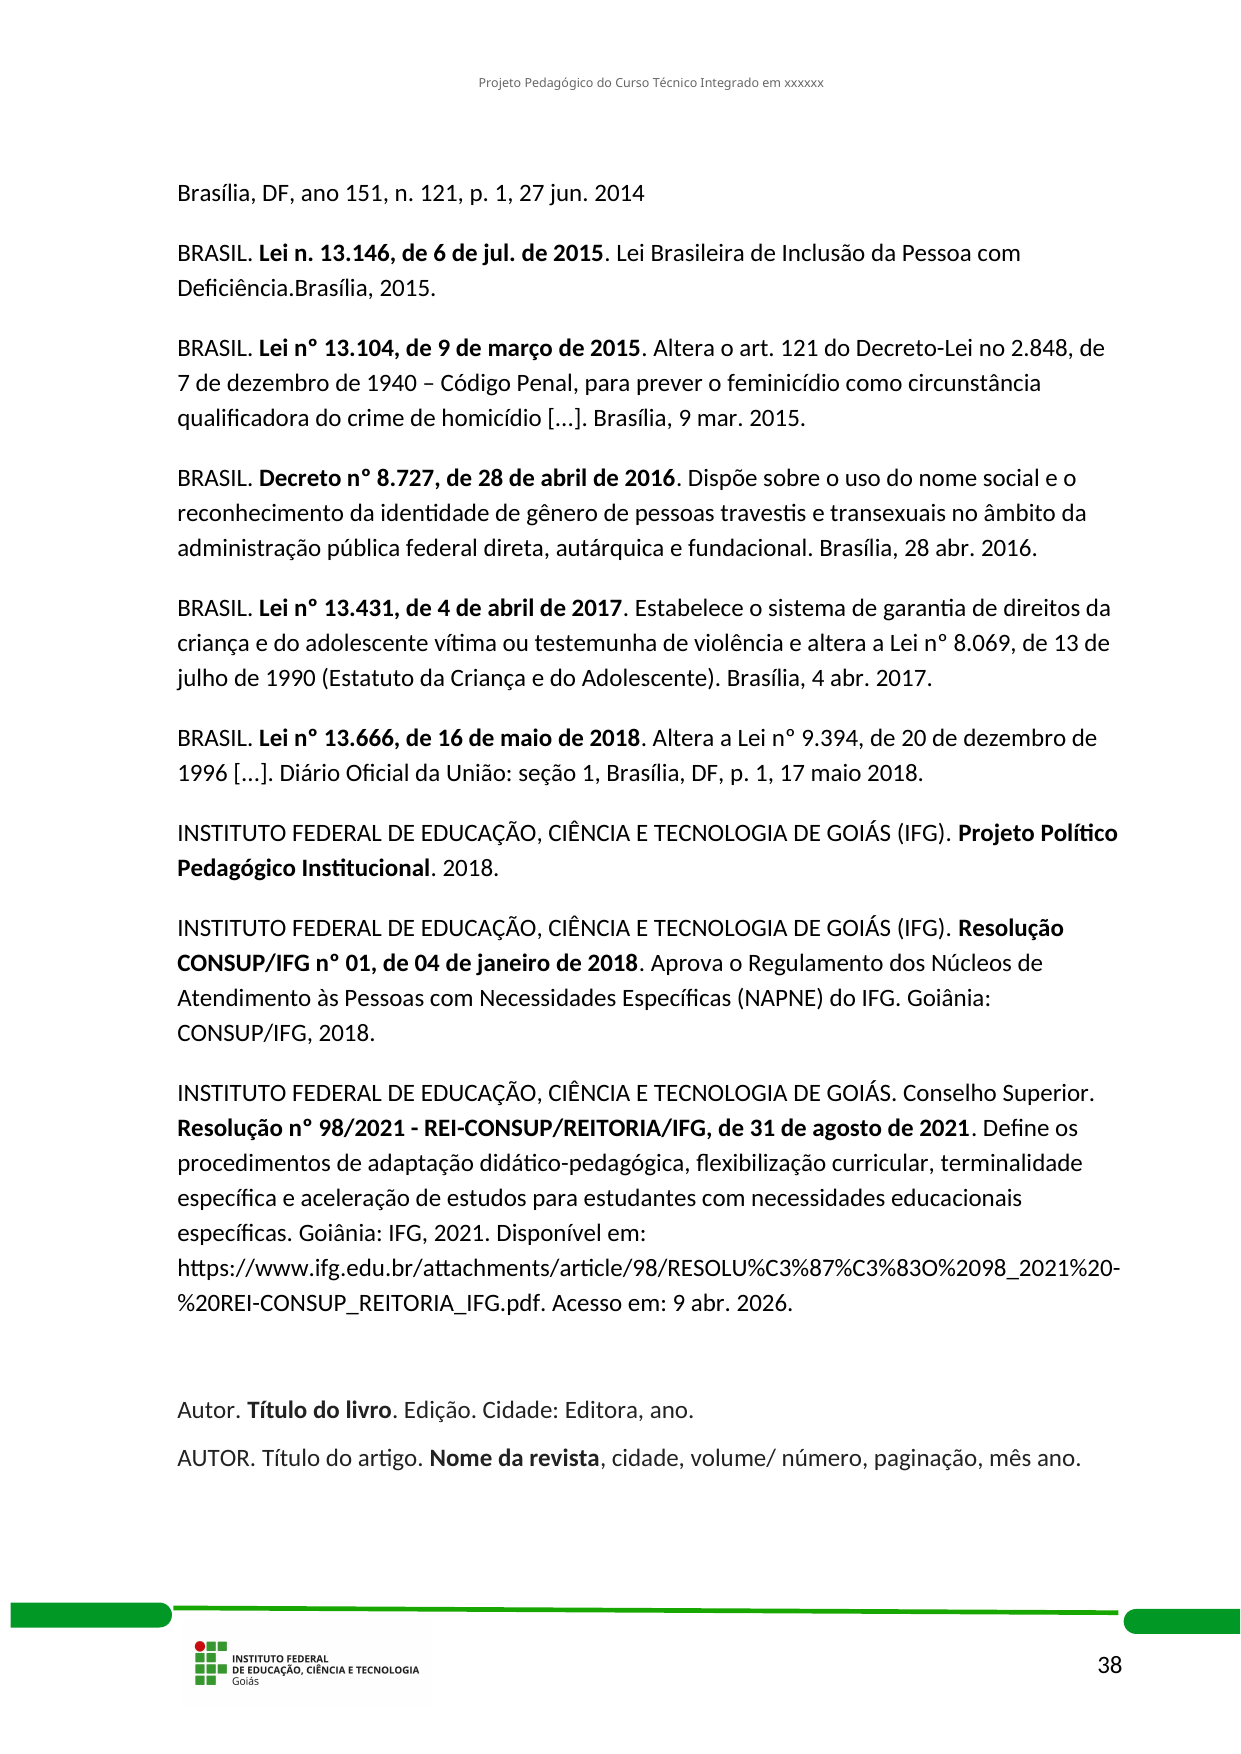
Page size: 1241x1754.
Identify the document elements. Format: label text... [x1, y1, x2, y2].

picture [181, 1620, 433, 1706]
text AUTOR. Título do artigo. Nome da revista, cidade, volume/ número, paginação, mês ano. [177, 1442, 1122, 1473]
text BRASIL. Lei nº 13.431, de 4 de abril de 2017. Estabelece o sistema de garantia de direitos da criança e do adolescente vítima ou testemunha de violência e altera a Lei nº 8.069, de 13 de julho de 1990 (Estatuto da Criança e do Adolescente). Brasília, 4 abr. 2017. [177, 592, 1122, 693]
text Brasília, DF, ano 151, n. 121, p. 1, 27 jun. 2014 [177, 177, 1122, 208]
text INSTITUTO FEDERAL DE EDUCAÇÃO, CIÊNCIA E TECNOLOGIA DE GOIÁS. Conselho Superior. Resolução nº 98/2021 - REI-CONSUP/REITORIA/IFG, de 31 de agosto de 2021. Define os procedimentos de adaptação didático-pedagógica, flexibilização curricular, terminalidade específica e aceleração de estudos para estudantes com necessidades educacionais específicas. Goiânia: IFG, 2021. Disponível em: https://www.ifg.edu.br/attachments/article/98/RESOLU%C3%87%C3%83O%2098_2021%20-%20REI-CONSUP_REITORIA_IFG.pdf. Acesso em: 9 abr. 2026. [177, 1077, 1122, 1318]
text INSTITUTO FEDERAL DE EDUCAÇÃO, CIÊNCIA E TECNOLOGIA DE GOIÁS (IFG). Projeto Político Pedagógico Institucional. 2018. [177, 817, 1122, 883]
text Autor. Título do livro. Edição. Cidade: Editora, ano. [177, 1394, 1122, 1425]
text INSTITUTO FEDERAL DE EDUCAÇÃO, CIÊNCIA E TECNOLOGIA DE GOIÁS (IFG). Resolução CONSUP/IFG nº 01, de 04 de janeiro de 2018. Aprova o Regulamento dos Núcleos de Atendimento às Pessoas com Necessidades Específicas (NAPNE) do IFG. Goiânia: CONSUP/IFG, 2018. [177, 912, 1122, 1048]
text BRASIL. Lei n. 13.146, de 6 de jul. de 2015. Lei Brasileira de Inclusão da Pessoa com Deficiência.Brasília, 2015. [177, 237, 1122, 303]
text BRASIL. Lei nº 13.104, de 9 de março de 2015. Altera o art. 121 do Decreto-Lei no 2.848, de 7 de dezembro de 1940 – Código Penal, para prever o feminicídio como circunstância qualificadora do crime de homicídio [...]. Brasília, 9 mar. 2015. [177, 332, 1122, 433]
text BRASIL. Lei nº 13.666, de 16 de maio de 2018. Altera a Lei nº 9.394, de 20 de dezembro de 1996 [...]. Diário Oficial da União: seção 1, Brasília, DF, p. 1, 17 maio 2018. [177, 722, 1122, 788]
text BRASIL. Decreto nº 8.727, de 28 de abril de 2016. Dispõe sobre o uso do nome social e o reconhecimento da identidade de gênero de pessoas travestis e transexuais no âmbito da administração pública federal direta, autárquica e fundacional. Brasília, 28 abr. 2016. [177, 462, 1122, 563]
